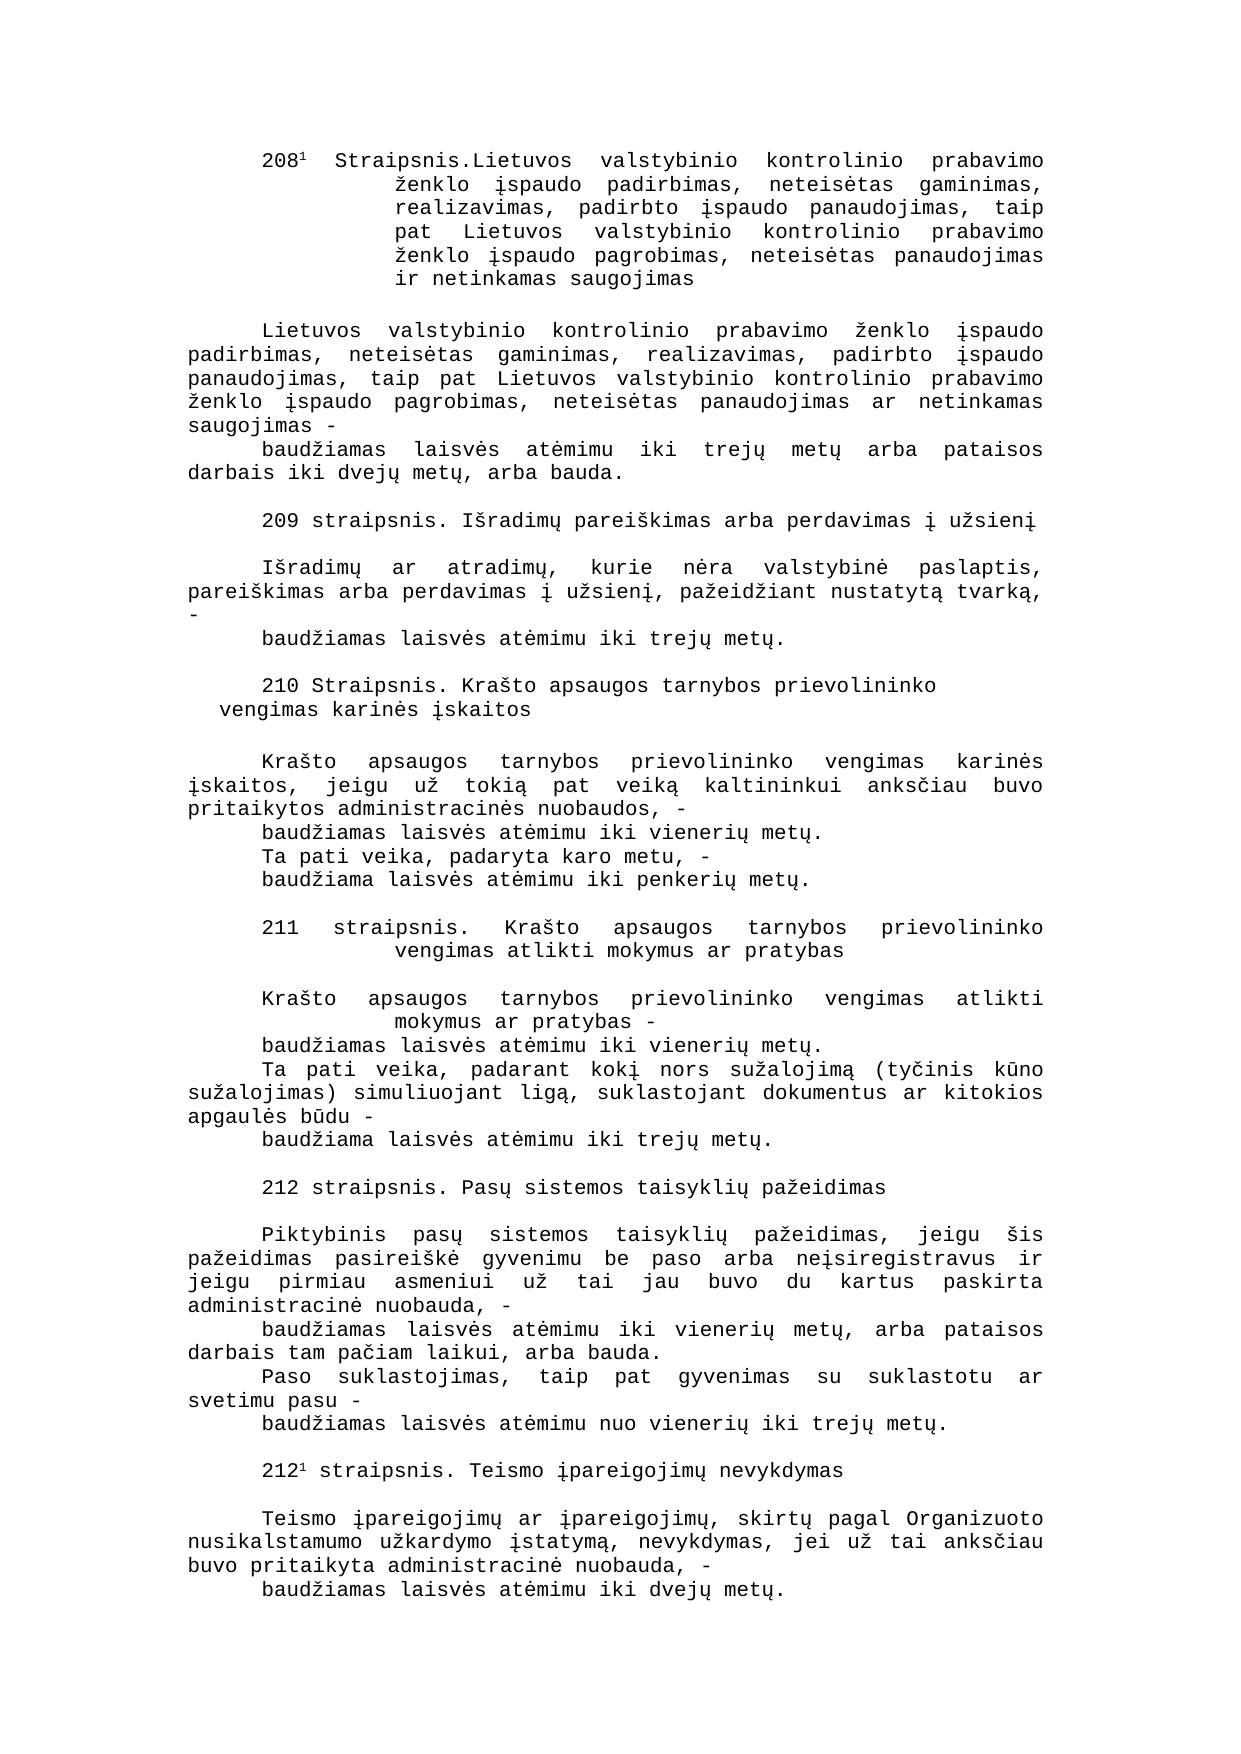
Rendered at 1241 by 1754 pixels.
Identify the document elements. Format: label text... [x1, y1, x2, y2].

text 210 Straipsnis. Krašto apsaugos tarnybos prievolininko vengimas karinės įskaitos [219, 675, 1044, 722]
text baudžiamas laisvės atėmimu iki vienerių metų. [261, 1035, 1044, 1058]
text baudžiamas laisvės atėmimu nuo vienerių iki trejų metų. [187, 1413, 1044, 1437]
text baudžiama laisvės atėmimu iki trejų metų. [187, 1129, 1044, 1153]
text baudžiamas laisvės atėmimu iki dvejų metų. [187, 1579, 1044, 1602]
text 209 straipsnis. Išradimų pareiškimas arba perdavimas į užsienį [187, 510, 1044, 533]
text Paso suklastojimas, taip pat gyvenimas su suklastotu ar svetimu pasu - [187, 1366, 1044, 1413]
text 2081 Straipsnis.Lietuvos valstybinio kontrolinio prabavimo ženklo įspaudo padirbimas, neteisėtas gaminimas, realizavimas, padirbto įspaudo panaudojimas, taip pat Lietuvos valstybinio kontrolinio prabavimo ženklo įspaudo pagrobimas, neteisėtas panaudojimas ir netinkamas saugojimas [261, 150, 1044, 292]
text Piktybinis pasų sistemos taisyklių pažeidimas, jeigu šis pažeidimas pasireiškė gyvenimu be paso arba neįsiregistravus ir jeigu pirmiau asmeniui už tai jau buvo du kartus paskirta administracinė nuobauda, - [187, 1224, 1044, 1319]
text baudžiamas laisvės atėmimu iki trejų metų. [219, 628, 1044, 652]
text baudžiamas laisvės atėmimu iki vienerių metų, arba pataisos darbais tam pačiam laikui, arba bauda. [187, 1319, 1044, 1366]
text Ta pati veika, padaryta karo metu, - [220, 846, 1044, 869]
text Išradimų ar atradimų, kurie nėra valstybinė paslaptis, pareiškimas arba perdavimas į užsienį, pažeidžiant nustatytą tvarką, - [187, 557, 1044, 628]
text 211 straipsnis. Krašto apsaugos tarnybos prievolininko vengimas atlikti mokymus ar pratybas [261, 917, 1044, 964]
text baudžiamas laisvės atėmimu iki trejų metų arba pataisos darbais iki dvejų metų, arba bauda. [187, 439, 1044, 486]
text Teismo įpareigojimų ar įpareigojimų, skirtų pagal Organizuoto nusikalstamumo užkardymo įstatymą, nevykdymas, jei už tai anksčiau buvo pritaikyta administracinė nuobauda, - [187, 1508, 1044, 1579]
text Krašto apsaugos tarnybos prievolininko vengimas atlikti mokymus ar pratybas - [261, 988, 1044, 1035]
text Krašto apsaugos tarnybos prievolininko vengimas karinės įskaitos, jeigu už tokią pat veiką kaltininkui anksčiau buvo pritaikytos administracinės nuobaudos, - [187, 751, 1044, 822]
text 2121 straipsnis. Teismo įpareigojimų nevykdymas [187, 1461, 1044, 1484]
text 212 straipsnis. Pasų sistemos taisyklių pažeidimas [187, 1177, 1044, 1200]
text baudžiamas laisvės atėmimu iki vienerių metų. [187, 822, 1044, 846]
text Lietuvos valstybinio kontrolinio prabavimo ženklo įspaudo padirbimas, neteisėtas gaminimas, realizavimas, padirbto įspaudo panaudojimas, taip pat Lietuvos valstybinio kontrolinio prabavimo ženklo įspaudo pagrobimas, neteisėtas panaudojimas ar netinkamas saugojimas - [187, 321, 1044, 439]
text Ta pati veika, padarant kokį nors sužalojimą (tyčinis kūno sužalojimas) simuliuojant ligą, suklastojant dokumentus ar kitokios apgaulės būdu - [187, 1058, 1044, 1129]
text baudžiama laisvės atėmimu iki penkerių metų. [187, 869, 1044, 893]
